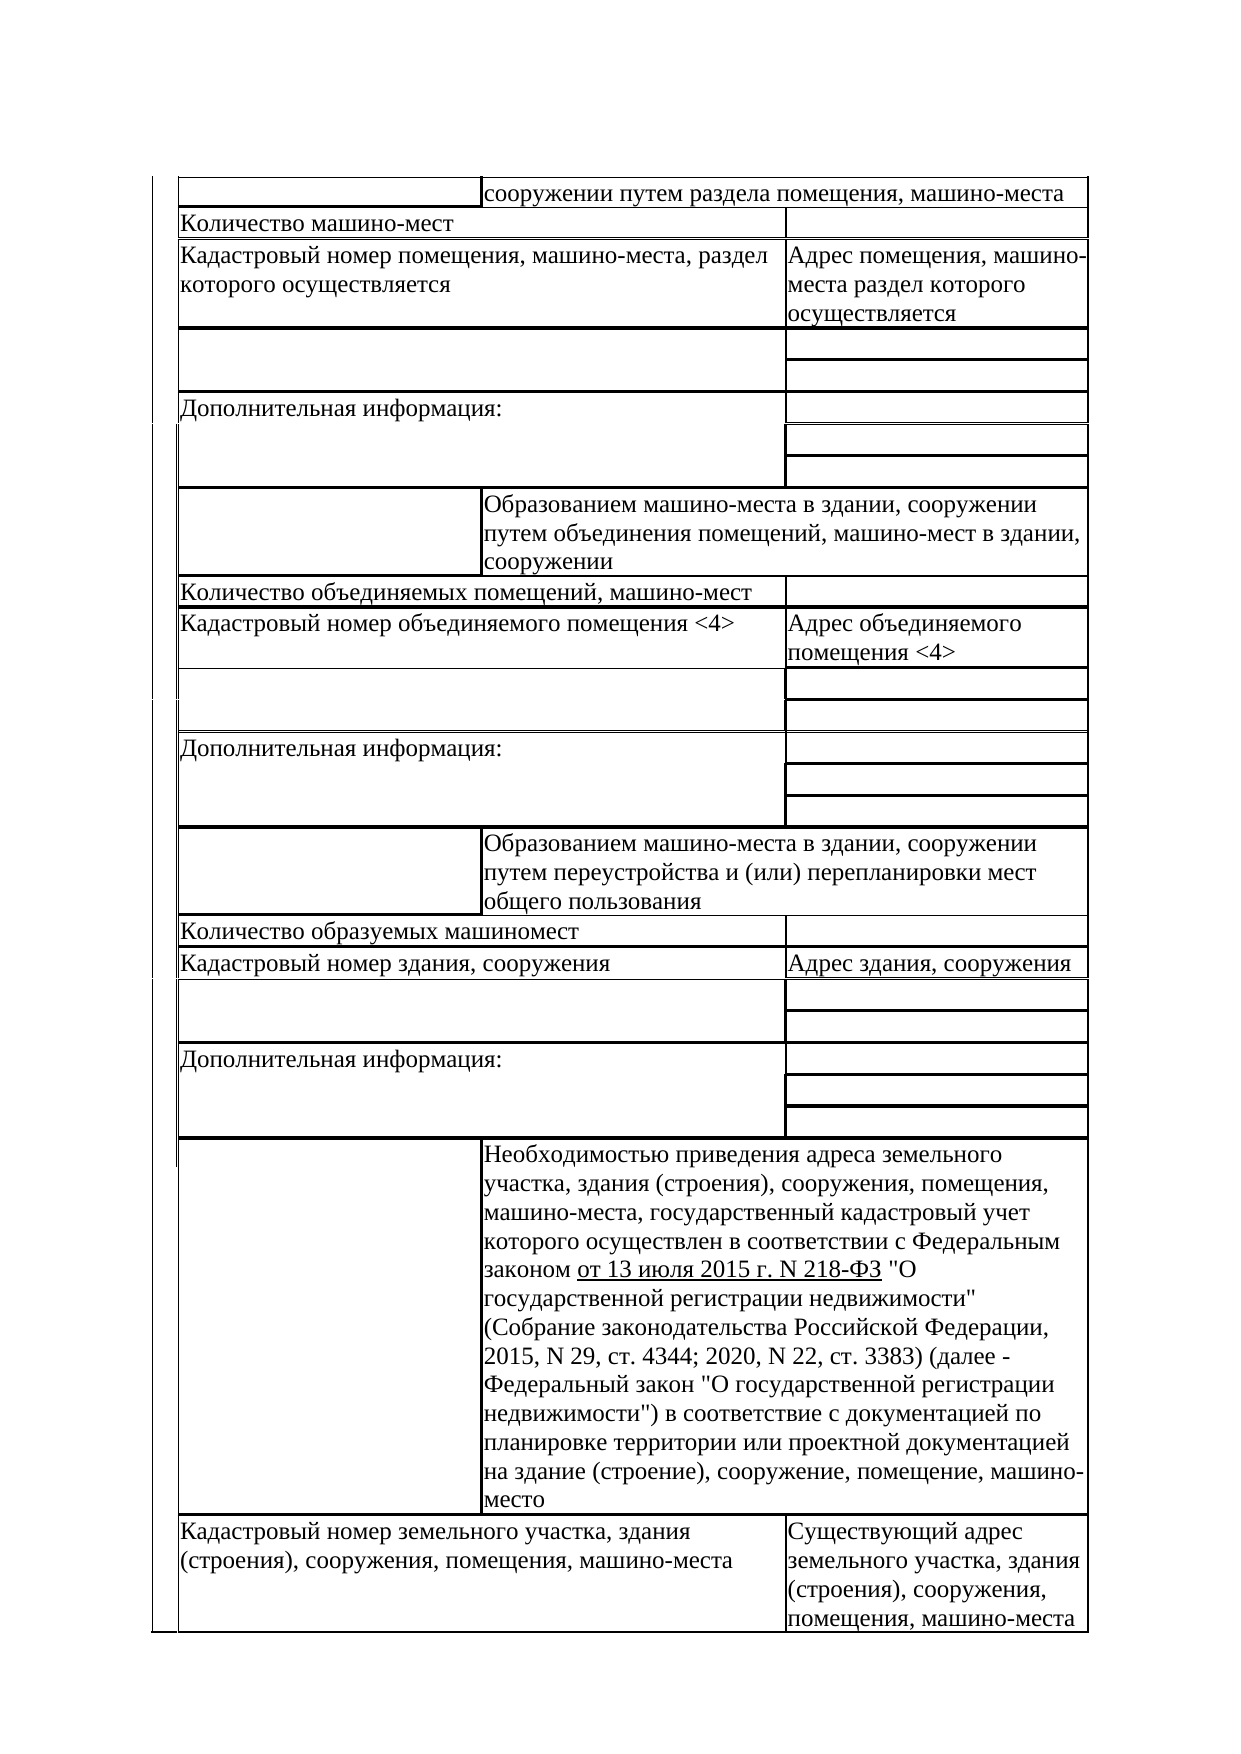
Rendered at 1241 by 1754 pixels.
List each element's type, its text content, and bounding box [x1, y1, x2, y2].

table_cell [179, 1074, 481, 1106]
table_cell [153, 1074, 176, 1106]
table_cell [153, 731, 176, 763]
table_cell Адрес объединяемого помещения <4> [787, 609, 1087, 666]
table_cell [153, 1106, 176, 1138]
table_cell [153, 1167, 177, 1631]
table_cell [481, 700, 784, 730]
table_cell [153, 487, 176, 575]
table_cell Дополнительная информация: [179, 733, 785, 763]
table_cell [787, 1108, 1087, 1136]
table_cell [481, 980, 784, 1010]
table_cell Количество образуемых машиномест [179, 916, 785, 945]
table_cell [787, 797, 1087, 825]
table_cell [153, 424, 176, 455]
table_cell [179, 424, 481, 455]
table_cell [153, 700, 176, 731]
table_cell [787, 1044, 1087, 1073]
table_cell [481, 1074, 784, 1106]
table_cell сооружении путем раздела помещения, машино-места [483, 178, 1087, 207]
table_cell [787, 1012, 1087, 1041]
table_cell [179, 330, 785, 390]
table_cell [787, 733, 1087, 762]
table_cell [787, 393, 1087, 422]
table_cell [153, 979, 176, 1010]
table_cell Адрес помещения, машино-места раздел которого осуществляется [787, 240, 1087, 326]
table_cell [153, 668, 176, 699]
table_cell [481, 763, 784, 795]
table_cell [179, 669, 481, 699]
table_cell [153, 575, 176, 607]
table_cell [787, 361, 1087, 390]
table_cell [179, 980, 481, 1010]
table_cell Образованием машино-места в здании, сооружении путем объединения помещений, машино-мест в здании, сооружении [483, 489, 1087, 575]
table_cell [787, 765, 1087, 794]
table_cell [787, 980, 1087, 1009]
table_cell [179, 700, 481, 730]
table_cell [179, 455, 481, 486]
table_cell [787, 577, 1087, 605]
table_cell [153, 827, 176, 915]
table_cell Необходимостью приведения адреса земельного участка, здания (строения), сооружения, помещения, машино-места, государственный кадастровый учет которого осуществлен в соответствии с Федеральным законом от 13 июля 2015 г. N 218-ФЗ "О государственной регистрации недвижимости" (Собрание законодательства Российской Федерации, 2015, N 29, ст. 4344; 2020, N 22, ст. 3383) (далее - Федеральный закон "О государственной регистрации недвижимости") в соответствие с документацией по планировке территории или проектной документацией на здание (строение), сооружение, помещение, машино-место [483, 1140, 1087, 1513]
table_cell Адрес здания, сооружения [787, 948, 1087, 977]
table_cell [153, 1010, 176, 1042]
table_cell [153, 915, 176, 947]
table_cell [787, 1076, 1087, 1104]
table_cell Образованием машино-места в здании, сооружении путем переустройства и (или) перепланировки мест общего пользования [483, 829, 1087, 915]
table_cell [481, 455, 784, 486]
table_cell [179, 1106, 481, 1136]
table_cell [153, 947, 176, 978]
table_cell [787, 330, 1087, 358]
table_cell [787, 669, 1087, 698]
table_cell [179, 795, 481, 825]
table_cell Кадастровый номер объединяемого помещения <4> [179, 609, 785, 668]
table_cell [787, 916, 1087, 945]
table_cell [787, 457, 1087, 486]
table_cell [787, 425, 1087, 454]
table_cell [481, 1106, 784, 1136]
table_cell Кадастровый номер земельного участка, здания (строения), сооружения, помещения, машино-места [179, 1516, 785, 1631]
table_cell [481, 1010, 784, 1041]
table_cell Кадастровый номер здания, сооружения [179, 948, 785, 978]
table_cell [153, 1138, 176, 1167]
table_cell [153, 455, 176, 487]
table_cell [153, 763, 176, 795]
table_cell Кадастровый номер помещения, машино-места, раздел которого осуществляется [179, 240, 785, 326]
table_cell [179, 763, 481, 795]
table_cell [153, 1042, 176, 1074]
table_cell [481, 795, 784, 825]
table_cell Существующий адрес земельного участка, здания (строения), сооружения, помещения, машино-места [787, 1516, 1087, 1631]
table_cell [787, 208, 1087, 237]
table_cell [153, 607, 176, 668]
table_cell [481, 424, 784, 455]
table_cell [179, 829, 480, 913]
table_cell [179, 178, 480, 205]
table_cell [481, 669, 784, 699]
table_cell [179, 1010, 481, 1041]
table_cell [153, 795, 176, 827]
table_cell [179, 1140, 480, 1513]
table_cell Дополнительная информация: [179, 1044, 785, 1074]
table_cell Дополнительная информация: [179, 393, 785, 423]
table_cell [787, 701, 1087, 730]
table_cell [179, 489, 480, 574]
table_cell Количество машино-мест [179, 208, 785, 237]
table_cell Количество объединяемых помещений, машино-мест [179, 577, 785, 605]
